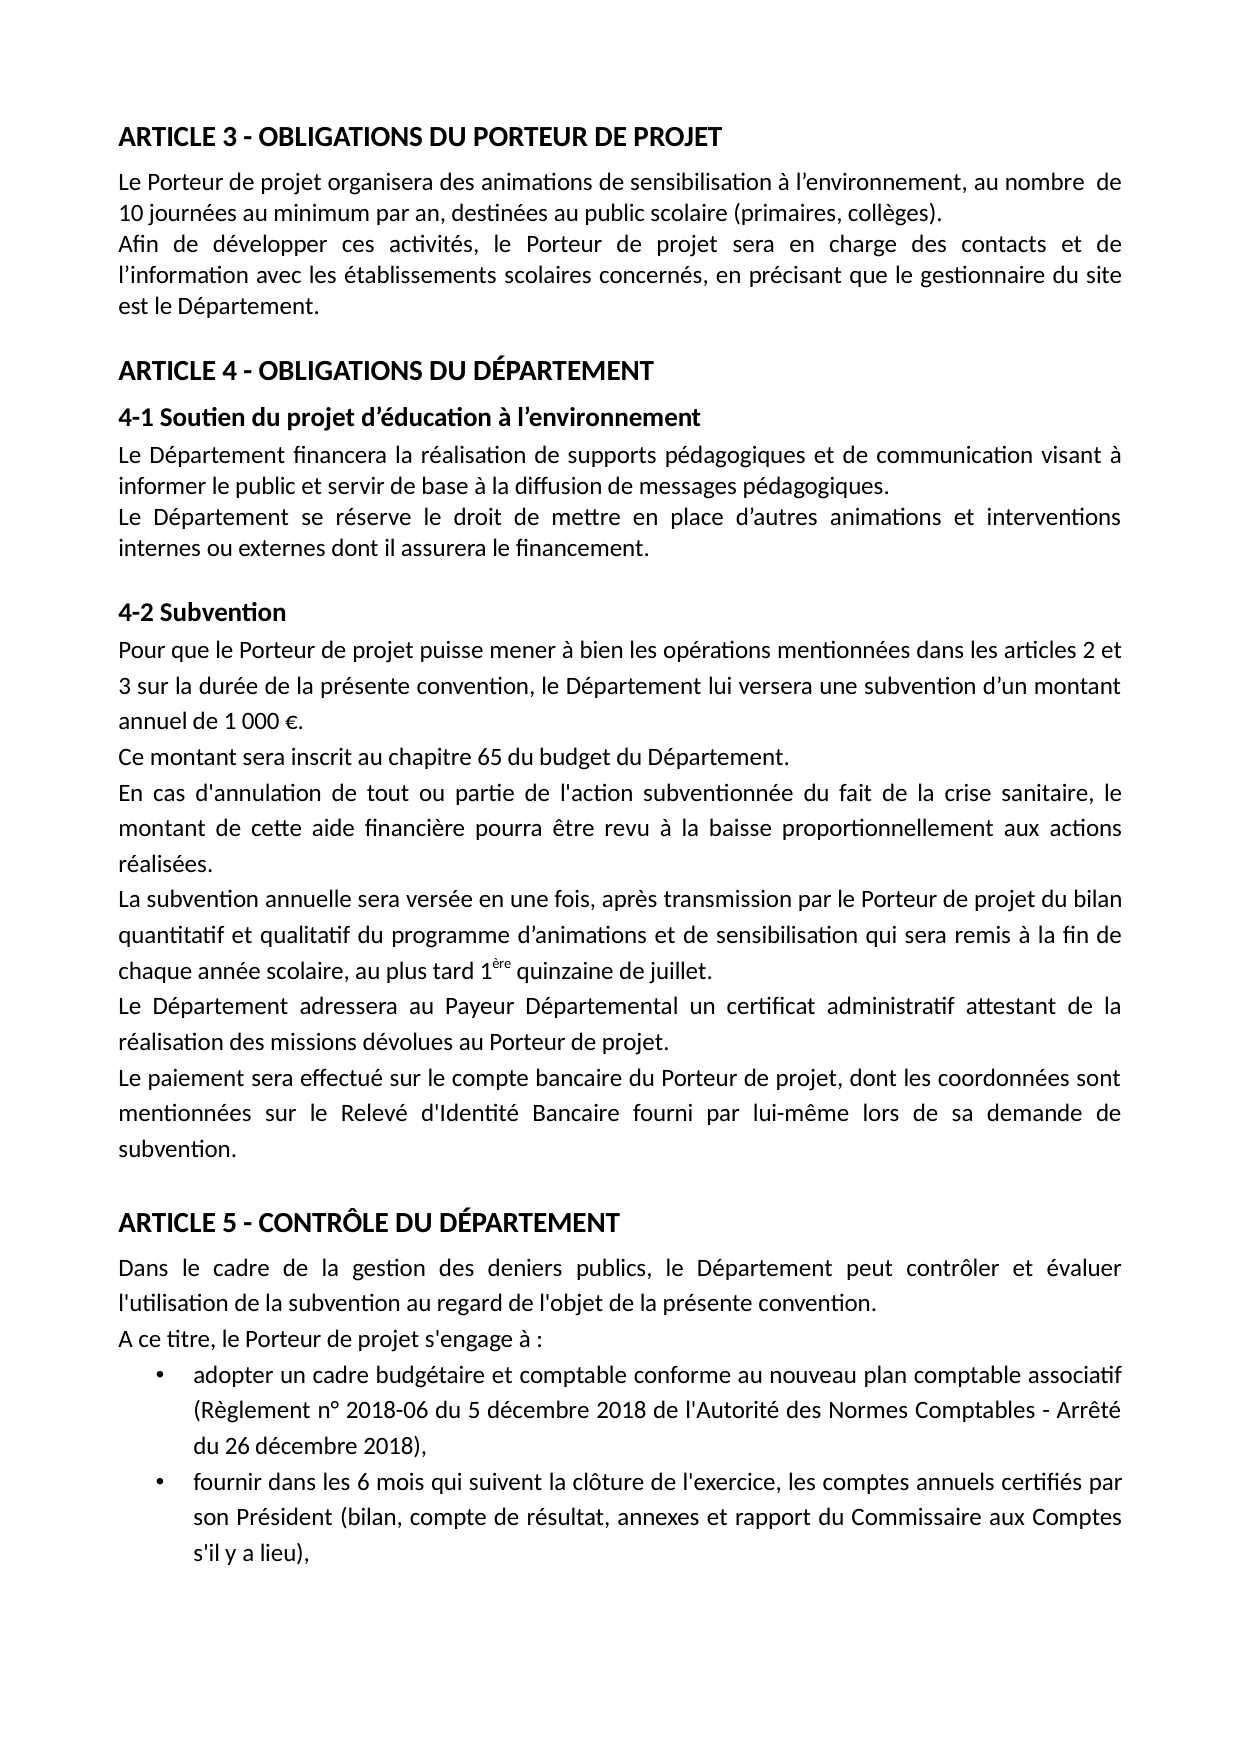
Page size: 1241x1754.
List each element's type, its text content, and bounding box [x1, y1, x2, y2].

text Ce montant sera inscrit au chapitre 65 du budget du Département. [118, 741, 1122, 772]
text Le Département se réserve le droit de mettre en place d’autres animations et interventions internes ou externes dont il assurera le financement. [118, 501, 1122, 563]
text A ce titre, le Porteur de projet s'engage à : [118, 1323, 1122, 1354]
subtitle ARTICLE 3 - OBLIGATIONS DU PORTEUR DE PROJET [118, 118, 1122, 154]
subtitle ARTICLE 5 - CONTRÔLE DU DÉPARTEMENT [118, 1204, 1122, 1240]
text Le paiement sera effectué sur le compte bancaire du Porteur de projet, dont les coordonnées sont mentionnées sur le Relevé d'Identité Bancaire fourni par lui-même lors de sa demande de subvention. [118, 1061, 1122, 1164]
text La subvention annuelle sera versée en une fois, après transmission par le Porteur de projet du bilan quantitatif et qualitatif du programme d’animations et de sensibilisation qui sera remis à la fin de chaque année scolaire, au plus tard 1ère quinzaine de juillet. [118, 883, 1122, 986]
list fournir dans les 6 mois qui suivent la clôture de l'exercice, les comptes annuels certifiés par son Président (bilan, compte de résultat, annexes et rapport du Commissaire aux Comptes s'il y a lieu), [156, 1465, 1122, 1568]
text En cas d'annulation de tout ou partie de l'action subventionnée du fait de la crise sanitaire, le montant de cette aide financière pourra être revu à la baisse proportionnellement aux actions réalisées. [118, 776, 1122, 879]
subtitle ARTICLE 4 - OBLIGATIONS DU DÉPARTEMENT [118, 352, 1122, 388]
text Le Département adressera au Payeur Départemental un certificat administratif attestant de la réalisation des missions dévolues au Porteur de projet. [118, 990, 1122, 1057]
text Dans le cadre de la gestion des deniers publics, le Département peut contrôler et évaluer l'utilisation de la subvention au regard de l'objet de la présente convention. [118, 1252, 1122, 1318]
subtitle 4-1 Soutien du projet d’éducation à l’environnement [118, 400, 1122, 433]
text Afin de développer ces activités, le Porteur de projet sera en charge des contacts et de l’information avec les établissements scolaires concernés, en précisant que le gestionnaire du site est le Département. [118, 228, 1122, 321]
list adopter un cadre budgétaire et comptable conforme au nouveau plan comptable associatif (Règlement n° 2018-06 du 5 décembre 2018 de l'Autorité des Normes Comptables - Arrêté du 26 décembre 2018), [156, 1358, 1122, 1461]
